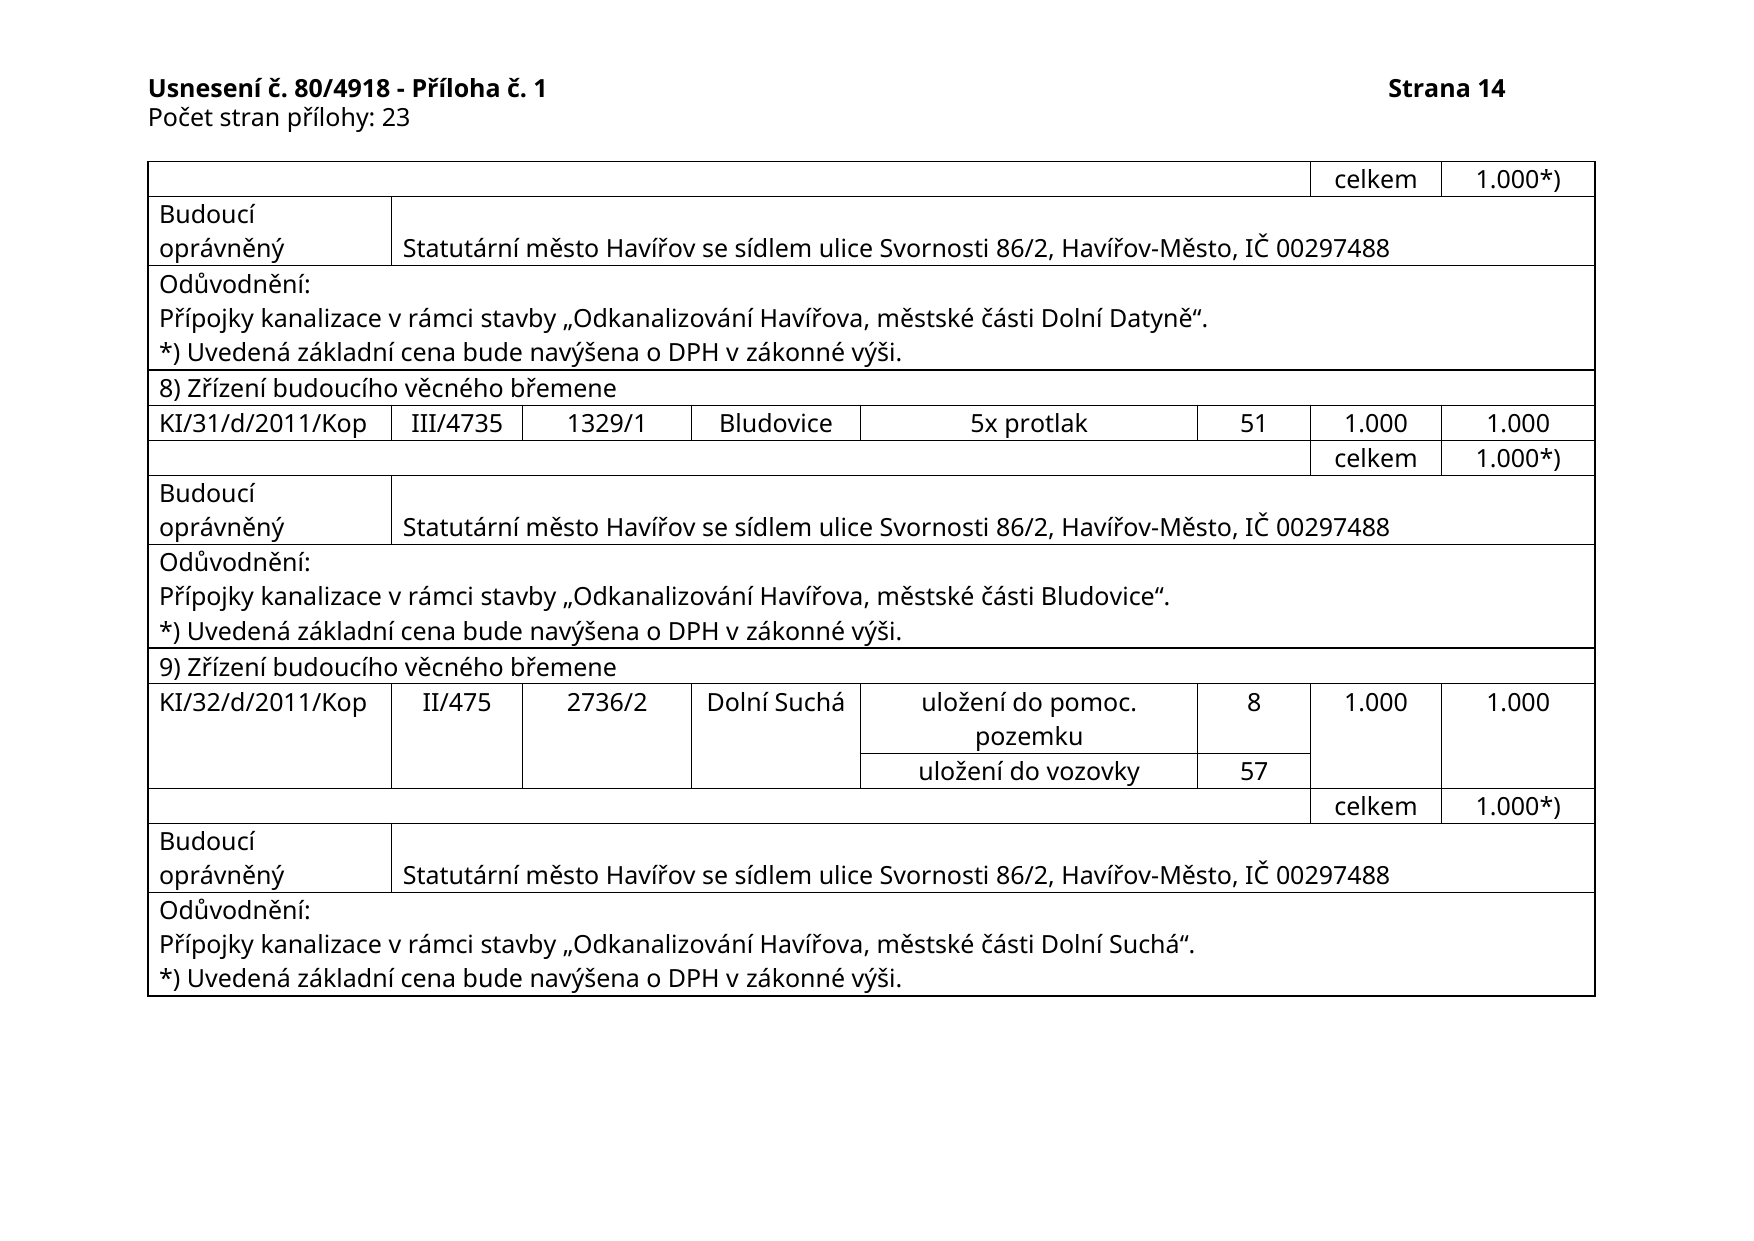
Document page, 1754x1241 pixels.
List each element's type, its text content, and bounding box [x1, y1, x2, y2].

table_cell Statutární město Havířov se sídlem ulice Svornosti 86/2, Havířov-Město, IČ 00297488 [392, 476, 1594, 544]
table_cell [149, 162, 1310, 196]
table_cell Dolní Suchá [692, 684, 860, 788]
table_cell 1.000 [1311, 406, 1441, 440]
table_cell Budoucí oprávněný [149, 197, 391, 265]
table_cell 51 [1198, 406, 1310, 440]
table_cell Budoucí oprávněný [149, 476, 391, 544]
table_cell 1.000 [1442, 684, 1594, 788]
table_cell Odůvodnění: Přípojky kanalizace v rámci stavby „Odkanalizování Havířova, městské části Dolní Datyně“. *) Uvedená základní cena bude navýšena o DPH v zákonné výši. [149, 266, 1594, 368]
table_cell Odůvodnění: Přípojky kanalizace v rámci stavby „Odkanalizování Havířova, městské části Bludovice“. *) Uvedená základní cena bude navýšena o DPH v zákonné výši. [149, 545, 1594, 647]
table_cell 1.000*) [1442, 789, 1594, 823]
table_cell 5x protlak [861, 406, 1197, 440]
table_cell Bludovice [692, 406, 860, 440]
table_cell 9) Zřízení budoucího věcného břemene [149, 649, 1594, 683]
table_cell celkem [1311, 789, 1441, 823]
table_cell uložení do pomoc. pozemku [861, 684, 1197, 752]
table_cell 1.000 [1442, 406, 1594, 440]
table_cell Statutární město Havířov se sídlem ulice Svornosti 86/2, Havířov-Město, IČ 00297488 [392, 197, 1594, 265]
table_cell 1.000*) [1442, 162, 1594, 196]
table_cell 8) Zřízení budoucího věcného břemene [149, 371, 1594, 404]
table_cell [149, 789, 1310, 823]
table_cell 1.000 [1311, 684, 1441, 788]
table_cell Budoucí oprávněný [149, 824, 391, 892]
table_cell 57 [1198, 754, 1310, 788]
table_cell KI/32/d/2011/Kop [149, 684, 391, 788]
table_cell celkem [1311, 162, 1441, 196]
table_cell uložení do vozovky [861, 754, 1197, 788]
table_cell 1.000*) [1442, 441, 1594, 475]
table_cell 2736/2 [523, 684, 691, 788]
table_cell celkem [1311, 441, 1441, 475]
table_cell [149, 441, 1310, 475]
table_cell KI/31/d/2011/Kop [149, 406, 391, 440]
table_cell 8 [1198, 684, 1310, 752]
table_cell Odůvodnění: Přípojky kanalizace v rámci stavby „Odkanalizování Havířova, městské části Dolní Suchá“. *) Uvedená základní cena bude navýšena o DPH v zákonné výši. [149, 893, 1594, 995]
table_cell III/4735 [392, 406, 522, 440]
table_cell 1329/1 [523, 406, 691, 440]
table_cell Statutární město Havířov se sídlem ulice Svornosti 86/2, Havířov-Město, IČ 00297488 [392, 824, 1594, 892]
table_cell II/475 [392, 684, 522, 788]
